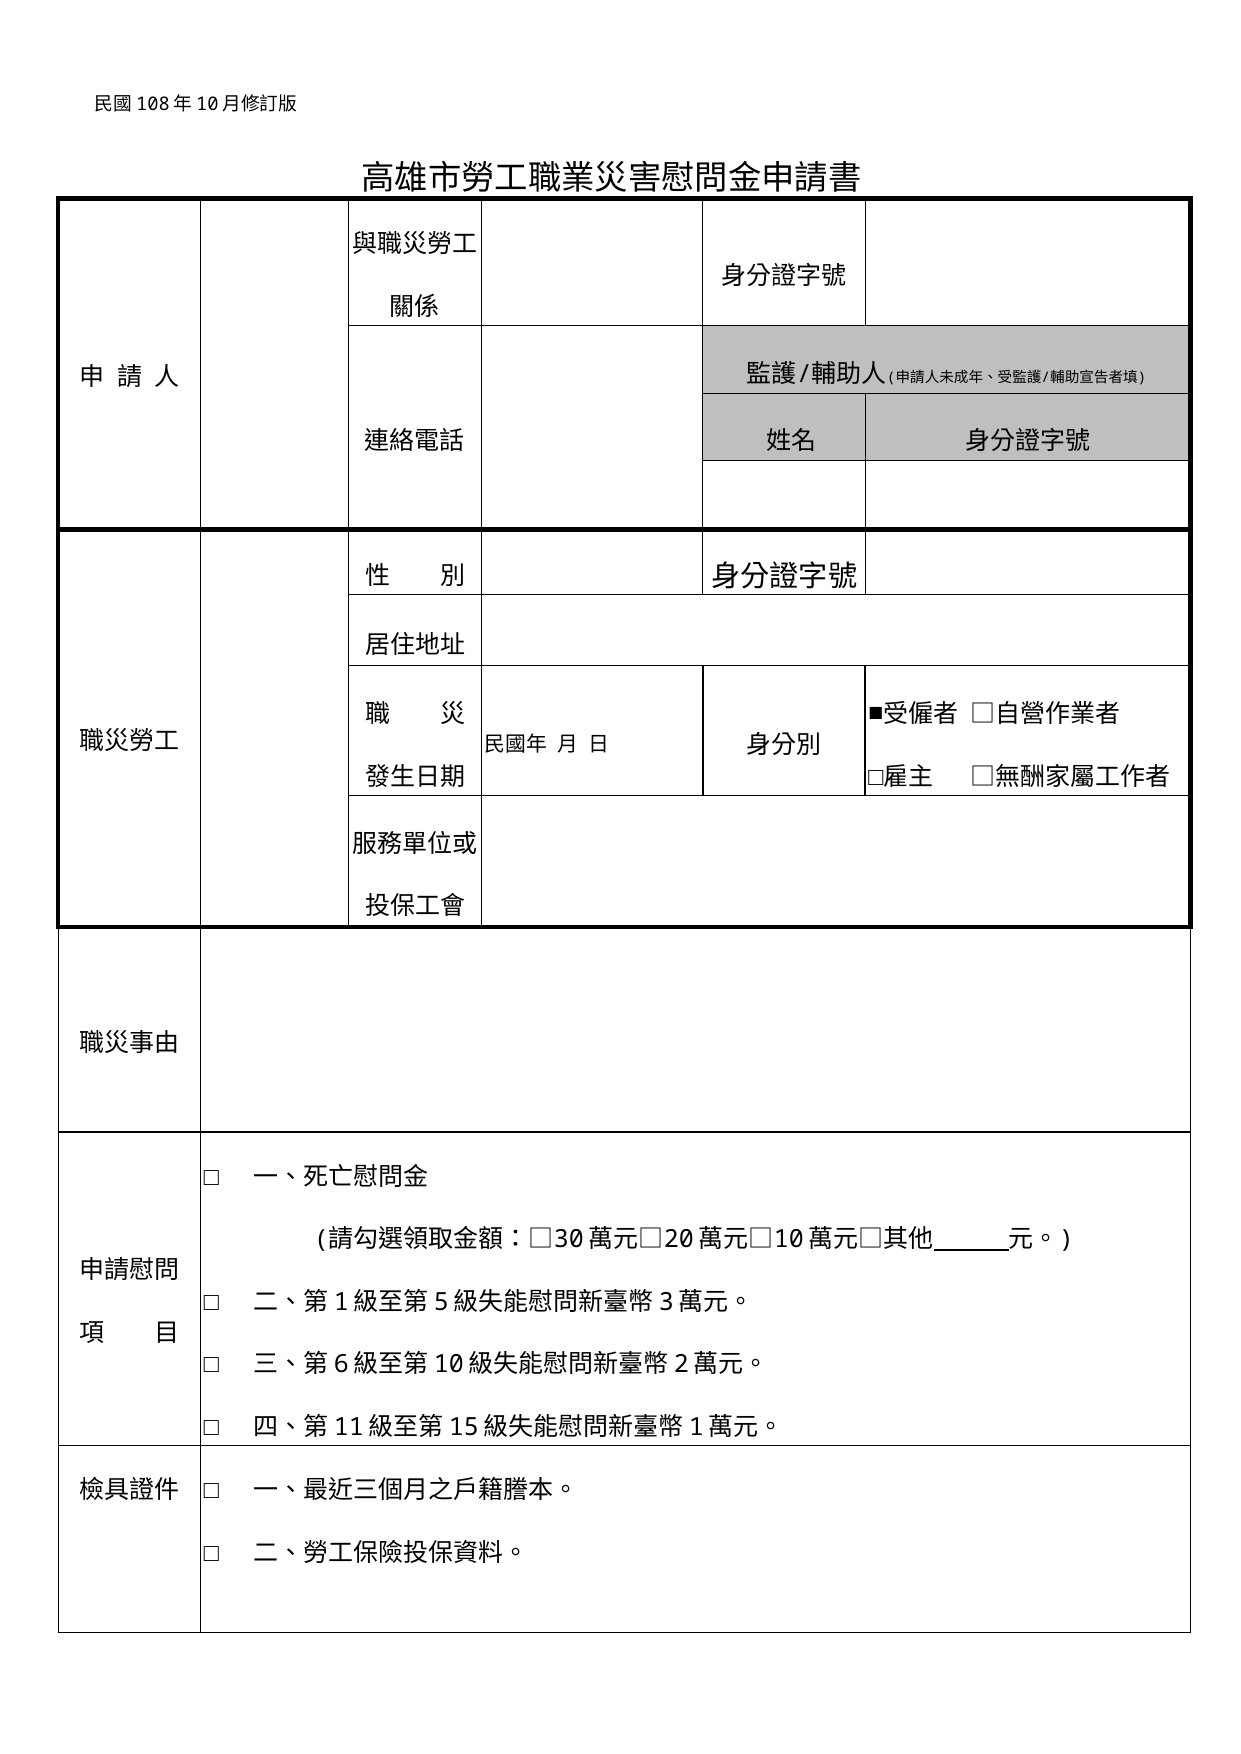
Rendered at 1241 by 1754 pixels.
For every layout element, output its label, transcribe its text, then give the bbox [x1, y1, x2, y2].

table_cell 檢具證件 [59, 1446, 200, 1632]
table_cell 一、死亡慰問金 (請勾選領取金額：□30萬元□20萬元□10萬元□其他 元。) 二、第1級至第5級失能慰問新臺幣3萬元。 三、第6級至第10級失能慰問新臺幣2萬元。 四、第11級至第15級失能慰問新臺幣1萬元。 [201, 1133, 1190, 1445]
table_cell 職災事由 [59, 929, 200, 1131]
table_cell [482, 796, 1188, 924]
table_cell [703, 461, 865, 527]
table_cell 監護/輔助人(申請人未成年、受監護/輔助宣告者填) [703, 326, 1188, 393]
table_cell [482, 326, 702, 527]
table_cell 身分證字號 [866, 394, 1188, 460]
table_cell [201, 532, 348, 924]
table_cell [866, 461, 1188, 527]
table_cell 性 別 [349, 532, 481, 594]
table_cell 服務單位或投保工會 [349, 796, 481, 924]
table_cell [482, 595, 1188, 665]
table_header 申 請 人 [60, 201, 200, 527]
table_header [866, 201, 1188, 325]
table_cell 職災勞工 [60, 532, 200, 924]
table_cell 身分別 [704, 666, 864, 795]
table_header [201, 201, 348, 527]
table_cell 身分證字號 [703, 532, 865, 594]
table_cell 連絡電話 [349, 326, 481, 527]
table_cell 一、最近三個月之戶籍謄本。 二、勞工保險投保資料。 三、醫院診斷證明書、死亡證明書或檢察官相驗屍體證明書、死亡宣告判決書正本。 四、勞動部職業災害勞工家屬慰問金或勞工保險局職業災害失能或死亡給付核定公文 影本。死亡而未投勞保者，得檢附其他足以證明之文件。 五、未重複申領切結書。 六、委託書。(職災勞工死亡，同一順位遺屬有二人以上者，委託一人代表具領需填 寫委託書) [201, 1446, 1190, 1632]
text 高雄市勞工職業災害慰問金申請書 [94, 133, 1165, 196]
table_cell ■受僱者 □自營作業者 □雇主 □無酬家屬工作者 [866, 666, 1188, 795]
table_cell [482, 532, 702, 594]
table_cell 居住地址 [349, 595, 481, 665]
table_header 身分證字號 [703, 201, 865, 325]
table_cell [866, 532, 1188, 594]
table_cell 申請慰問 項 目 [59, 1133, 200, 1445]
table_cell 職 災 發生日期 [349, 666, 481, 795]
table_cell 姓名 [703, 394, 865, 460]
table_header 與職災勞工 關係 [349, 201, 481, 325]
table_cell [201, 929, 1190, 1131]
table_header [482, 201, 702, 325]
table_cell 民國年 月 日 [482, 666, 702, 795]
